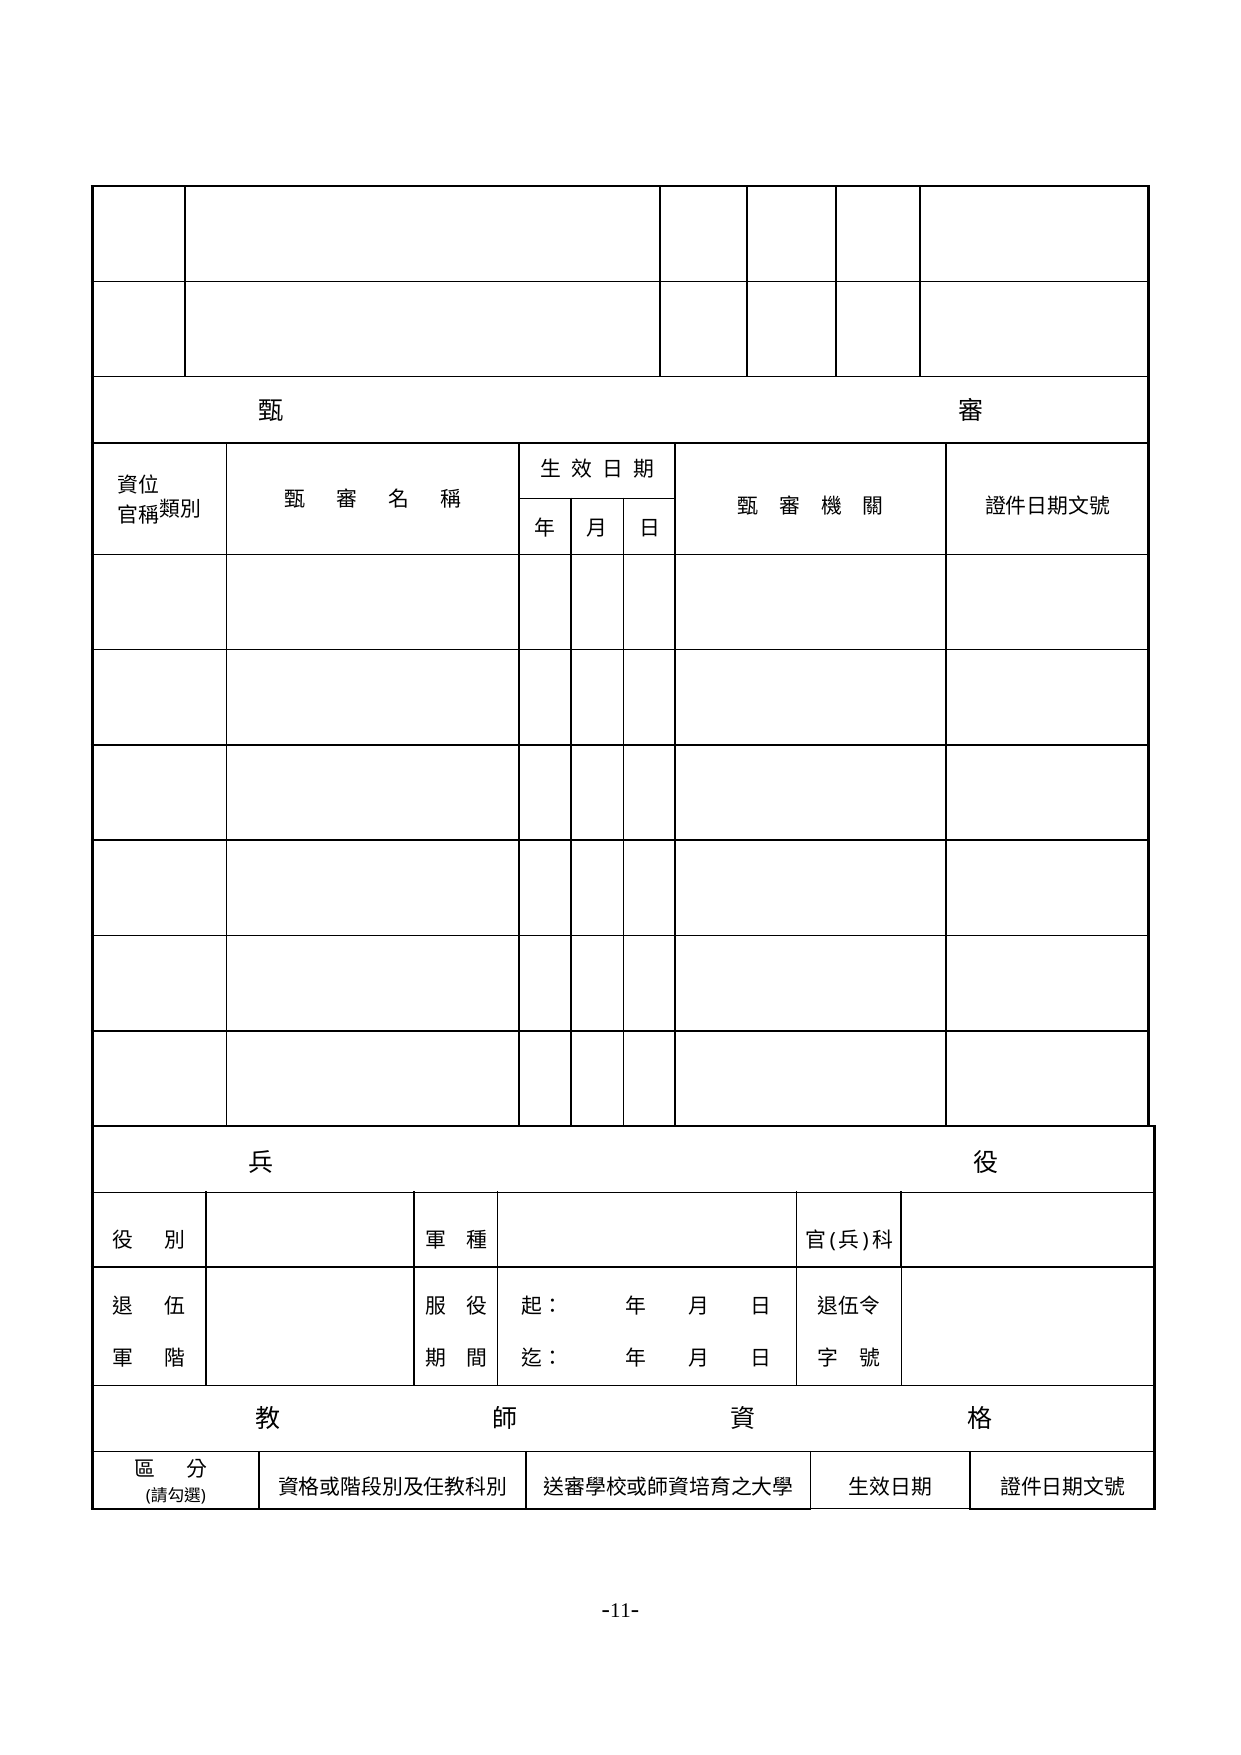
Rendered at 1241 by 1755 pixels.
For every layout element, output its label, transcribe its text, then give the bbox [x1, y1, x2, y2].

table_cell [94, 555, 226, 649]
table_cell [73, 554, 91, 649]
table_cell [73, 376, 91, 442]
table_cell [676, 1032, 945, 1125]
table_cell [572, 1032, 623, 1125]
table_cell [73, 442, 91, 498]
table_cell [837, 282, 919, 376]
table_cell 兵 役 [94, 1127, 1153, 1191]
table_cell 生效日期 [811, 1452, 969, 1508]
table_cell [73, 281, 91, 376]
table_cell [186, 282, 659, 376]
table_cell [520, 746, 570, 839]
table_cell [572, 650, 623, 744]
table_cell [624, 841, 674, 935]
table_cell 年 [520, 499, 570, 553]
table_cell [661, 187, 746, 281]
table_cell 甄 審 機 關 [676, 444, 945, 553]
table_cell [1150, 498, 1155, 553]
table_cell [748, 282, 835, 376]
table_cell 退 伍 軍 階 [94, 1268, 205, 1384]
table_cell [1150, 649, 1155, 744]
table_cell [73, 1385, 91, 1451]
table_cell [1150, 935, 1155, 1030]
table_cell [94, 187, 184, 281]
table_cell [624, 1032, 674, 1125]
table_cell [921, 187, 1147, 281]
table_cell [207, 1268, 413, 1384]
table_cell [1150, 442, 1155, 498]
table_cell [902, 1268, 1153, 1384]
table_cell 甄 審 [94, 377, 1147, 442]
table_cell 日 [624, 499, 674, 553]
table_cell [1150, 281, 1155, 376]
table_cell [73, 1451, 91, 1508]
table_cell [1150, 744, 1155, 839]
table_cell [73, 185, 91, 281]
table_cell [73, 1266, 91, 1384]
table_cell 服 役 期 間 [415, 1268, 497, 1384]
table_cell [94, 936, 226, 1030]
table_cell [94, 650, 226, 744]
table_cell [624, 650, 674, 744]
table_cell [73, 839, 91, 935]
table_cell [94, 1032, 226, 1125]
table_cell [624, 555, 674, 649]
table_cell [661, 282, 746, 376]
table_cell [73, 649, 91, 744]
table_cell [624, 746, 674, 839]
table_cell 官(兵)科 [797, 1193, 900, 1266]
table_cell [921, 282, 1147, 376]
table_cell 生 效 日 期 [520, 444, 674, 498]
table_cell [73, 498, 91, 553]
table_cell [498, 1193, 796, 1266]
table_cell [947, 1032, 1147, 1125]
table_cell [94, 841, 226, 935]
table_cell [73, 935, 91, 1030]
table_cell 資格或階段別及任教科別 [260, 1452, 525, 1508]
table_cell [186, 187, 659, 281]
table_cell [227, 650, 518, 744]
table_cell [207, 1193, 413, 1266]
table_cell [947, 650, 1147, 744]
table_cell 區 分 (請勾選) [94, 1452, 258, 1508]
table_cell [227, 555, 518, 649]
table_cell [1150, 185, 1155, 281]
table_cell 退伍令 字 號 [797, 1268, 901, 1384]
table_cell [1150, 1030, 1155, 1125]
table_cell [520, 1032, 570, 1125]
table_cell [676, 841, 945, 935]
table_cell 證件日期文號 [971, 1452, 1153, 1508]
table_cell [1150, 376, 1155, 442]
table_cell 送審學校或師資培育之大學 [527, 1452, 810, 1508]
table_cell [947, 841, 1147, 935]
table_cell [73, 1030, 91, 1125]
table_cell [520, 555, 570, 649]
table_cell [94, 746, 226, 839]
table_cell 軍 種 [415, 1193, 497, 1266]
table_cell [227, 1032, 518, 1125]
table_cell [73, 744, 91, 839]
table_cell [572, 936, 623, 1030]
table_cell [94, 282, 184, 376]
table_cell [947, 936, 1147, 1030]
table_cell [572, 555, 623, 649]
table_cell 月 [572, 499, 623, 553]
table_cell [676, 746, 945, 839]
table_cell [572, 746, 623, 839]
table_cell [837, 187, 919, 281]
table_cell [676, 936, 945, 1030]
table_cell [227, 841, 518, 935]
table_cell [73, 1191, 91, 1266]
table_cell [520, 841, 570, 935]
table_cell 資位官稱類別 [94, 444, 226, 553]
table_cell [1150, 554, 1155, 649]
table_cell [748, 187, 835, 281]
table_cell [520, 936, 570, 1030]
table_cell 教 師 資 格 [94, 1386, 1153, 1451]
table_cell [676, 650, 945, 744]
table_cell 役 別 [94, 1193, 205, 1266]
table_cell [947, 555, 1147, 649]
table_cell [676, 555, 945, 649]
table_cell [572, 841, 623, 935]
table_cell [902, 1193, 1153, 1266]
table_cell 起： 年 月 日 迄： 年 月 日 [498, 1268, 796, 1384]
table_cell [624, 936, 674, 1030]
table_cell [73, 1125, 91, 1191]
table_cell [520, 650, 570, 744]
table_cell 證件日期文號 [947, 444, 1147, 553]
table_cell [947, 746, 1147, 839]
table_cell [1150, 839, 1155, 935]
table_cell [227, 936, 518, 1030]
table_cell [227, 746, 518, 839]
table_cell 甄 審 名 稱 [227, 444, 518, 553]
